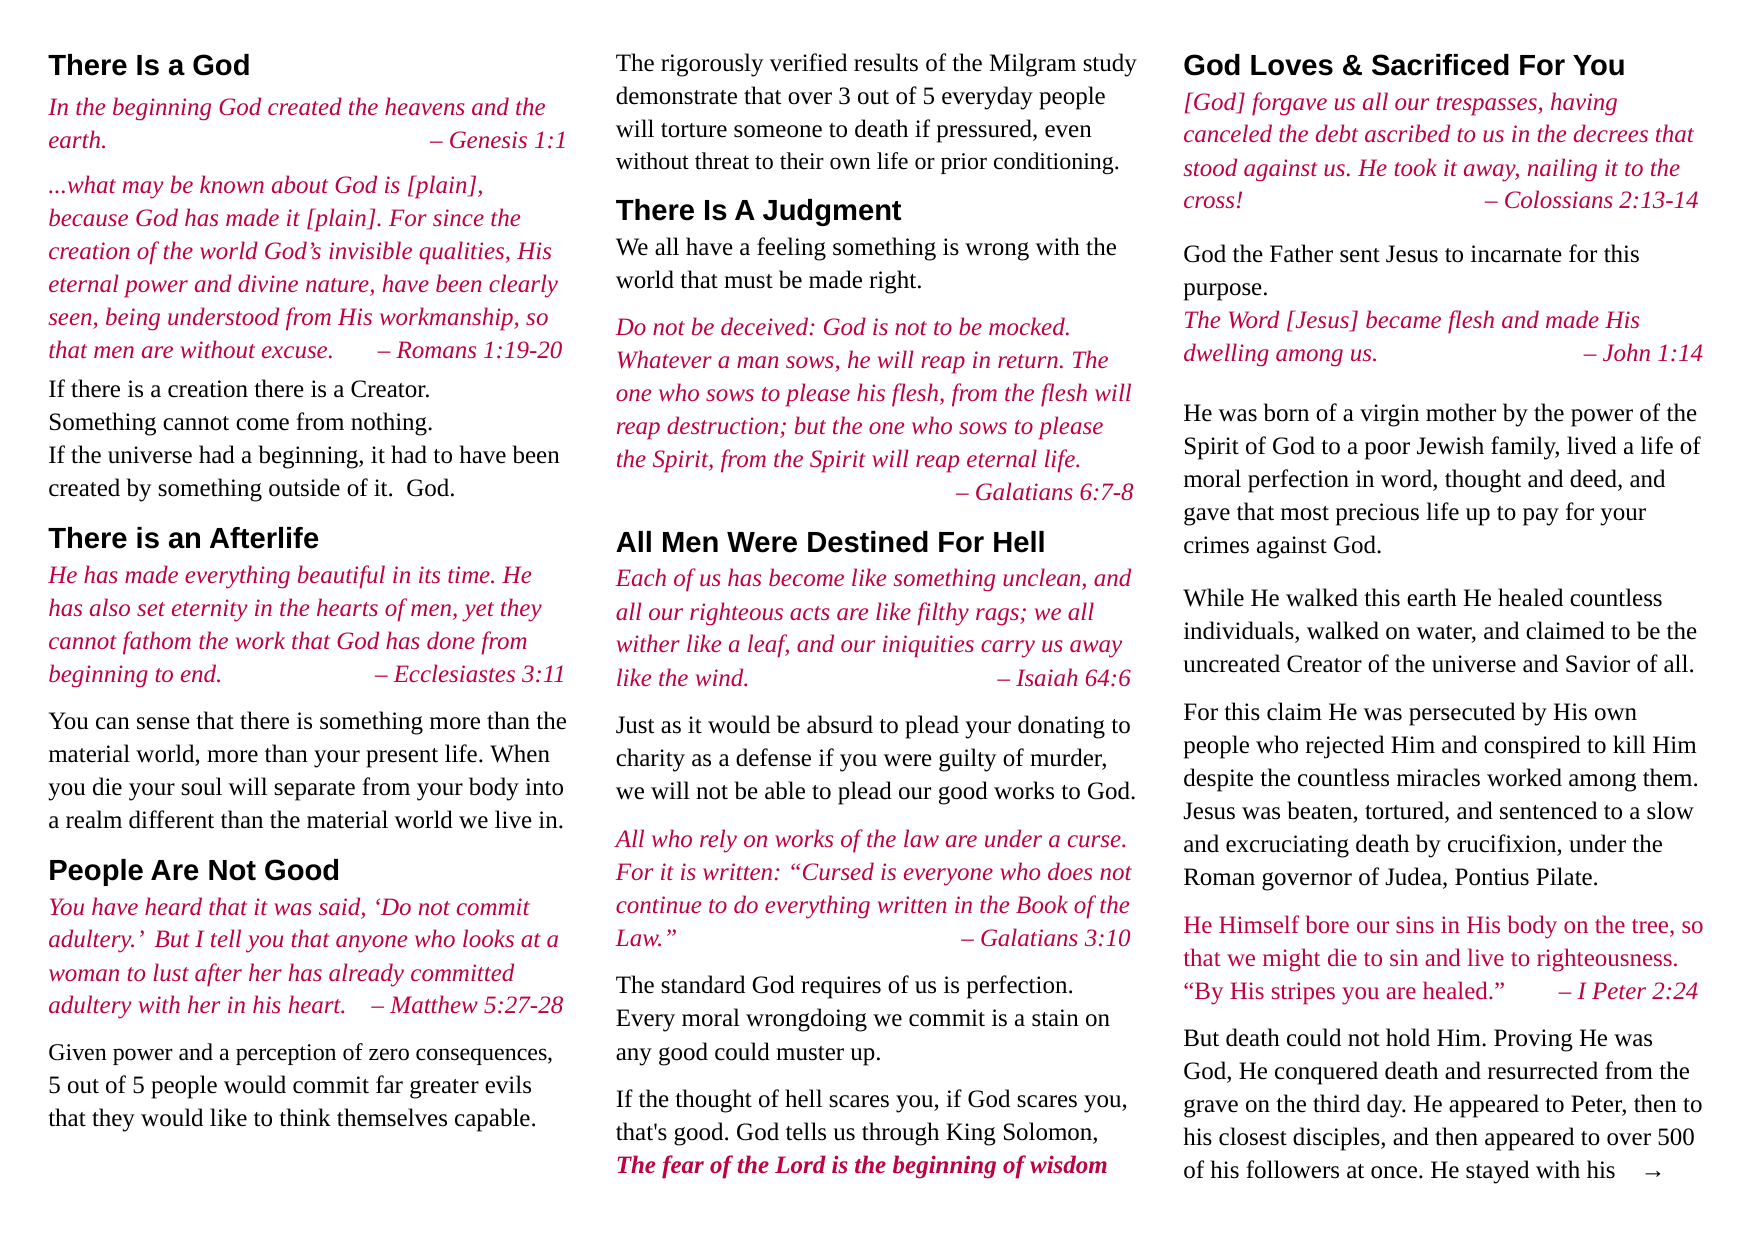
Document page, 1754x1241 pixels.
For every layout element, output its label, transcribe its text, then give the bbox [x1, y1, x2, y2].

text God the Father sent Jesus to incarnate for this purpose. The Word [Jesus] became flesh and made His dwelling among us. – John 1:14 [1183, 239, 1706, 367]
text He was born of a virgin mother by the power of the Spirit of God to a poor Jewish family, lived a life of moral perfection in word, thought and deed, and gave that most precious life up to pay for your crimes against God. [1183, 398, 1706, 558]
text Do not be deceived: God is not to be mocked. Whatever a man sows, he will reap in return. The one who sows to please his flesh, from the flesh will reap destruction; but the one who sows to please the Spirit, from the Spirit will reap eternal life. – Galatians 6:7-8 [616, 312, 1138, 506]
subtitle There Is A Judgment [616, 193, 1138, 227]
text If the thought of hell scares you, if God scares you, that's good. God tells us through King Solomon, The fear of the Lord is the beginning of wisdom [616, 1084, 1138, 1179]
text ...what may be known about God is [plain], because God has made it [plain]. For since the creation of the world God’s invisible qualities, His eternal power and divine nature, have been clearly seen, being understood from His workmanship, so that men are without excuse. – Romans 1:19-20 [48, 170, 571, 364]
text You can sense that there is something more than the material world, more than your present life. When you die your soul will separate from your body into a realm different than the material world we live in. [48, 706, 571, 834]
text If there is a creation there is a Creator. Something cannot come from nothing. If the universe had a beginning, it had to have been created by something outside of it. God. [48, 374, 571, 502]
text For this claim He was persecuted by His own people who rejected Him and conspired to kill Him despite the countless miracles worked among them. Jesus was beaten, tortured, and sentenced to a slow and excruciating death by crucifixion, under the Roman governor of Judea, Pontius Pilate. [1183, 697, 1706, 891]
text He Himself bore our sins in His body on the tree, so that we might die to sin and live to righteousness. “By His stripes you are healed.” – I Peter 2:24 [1183, 910, 1706, 1004]
subtitle There Is a God [48, 48, 571, 82]
text In the beginning God created the heavens and the earth. – Genesis 1:1 [48, 92, 571, 154]
text While He walked this earth He healed countless individuals, walked on water, and claimed to be the uncreated Creator of the universe and Savior of all. [1183, 583, 1706, 678]
subtitle All Men Were Destined For Hell [616, 525, 1138, 558]
text We all have a feeling something is wrong with the world that must be made right. [616, 232, 1138, 293]
text Just as it would be absurd to plead your donating to charity as a defense if you were guilty of murder, we will not be able to plead our good works to God. [616, 710, 1138, 805]
text Given power and a perception of zero consequences, 5 out of 5 people would commit far greater evils that they would like to think themselves capable. [48, 1038, 571, 1132]
text But death could not hold Him. Proving He was God, He conquered death and resurrected from the grave on the third day. He appeared to Peter, then to his closest disciples, and then appeared to over 500 of his followers at once. He stayed with his → [1183, 1023, 1706, 1184]
subtitle God Loves & Sacrificed For You [1183, 48, 1706, 82]
text The rigorously verified results of the Milgram study demonstrate that over 3 out of 5 everyday people will torture someone to death if pressured, even without threat to their own life or prior conditioning. [616, 48, 1138, 174]
subtitle There is an Afterlife [48, 521, 571, 555]
text All who rely on works of the law are under a curse. For it is written: “Cursed is everyone who does not continue to do everything written in the Book of the Law.” – Galatians 3:10 [616, 824, 1138, 952]
text [God] forgave us all our trespasses, having canceled the debt ascribed to us in the decrees that stood against us. He took it away, nailing it to the cross! – Colossians 2:13-14 [1183, 87, 1706, 214]
text The standard God requires of us is perfection. Every moral wrongdoing we commit is a stain on any good could muster up. [616, 971, 1138, 1065]
subtitle People Are Not Good [48, 853, 571, 887]
text He has made everything beautiful in its time. He has also set eternity in the hearts of men, yet they cannot fathom the work that God has done from beginning to end. – Ecclesiastes 3:11 [48, 560, 571, 687]
text You have heard that it was said, ‘Do not commit adultery.’ But I tell you that anyone who looks at a woman to lust after her has already committed adultery with her in his heart. – Matthew 5:27-28 [48, 892, 571, 1019]
text Each of us has become like something unclean, and all our righteous acts are like filthy rags; we all wither like a leaf, and our iniquities carry us away like the wind. – Isaiah 64:6 [616, 563, 1138, 691]
